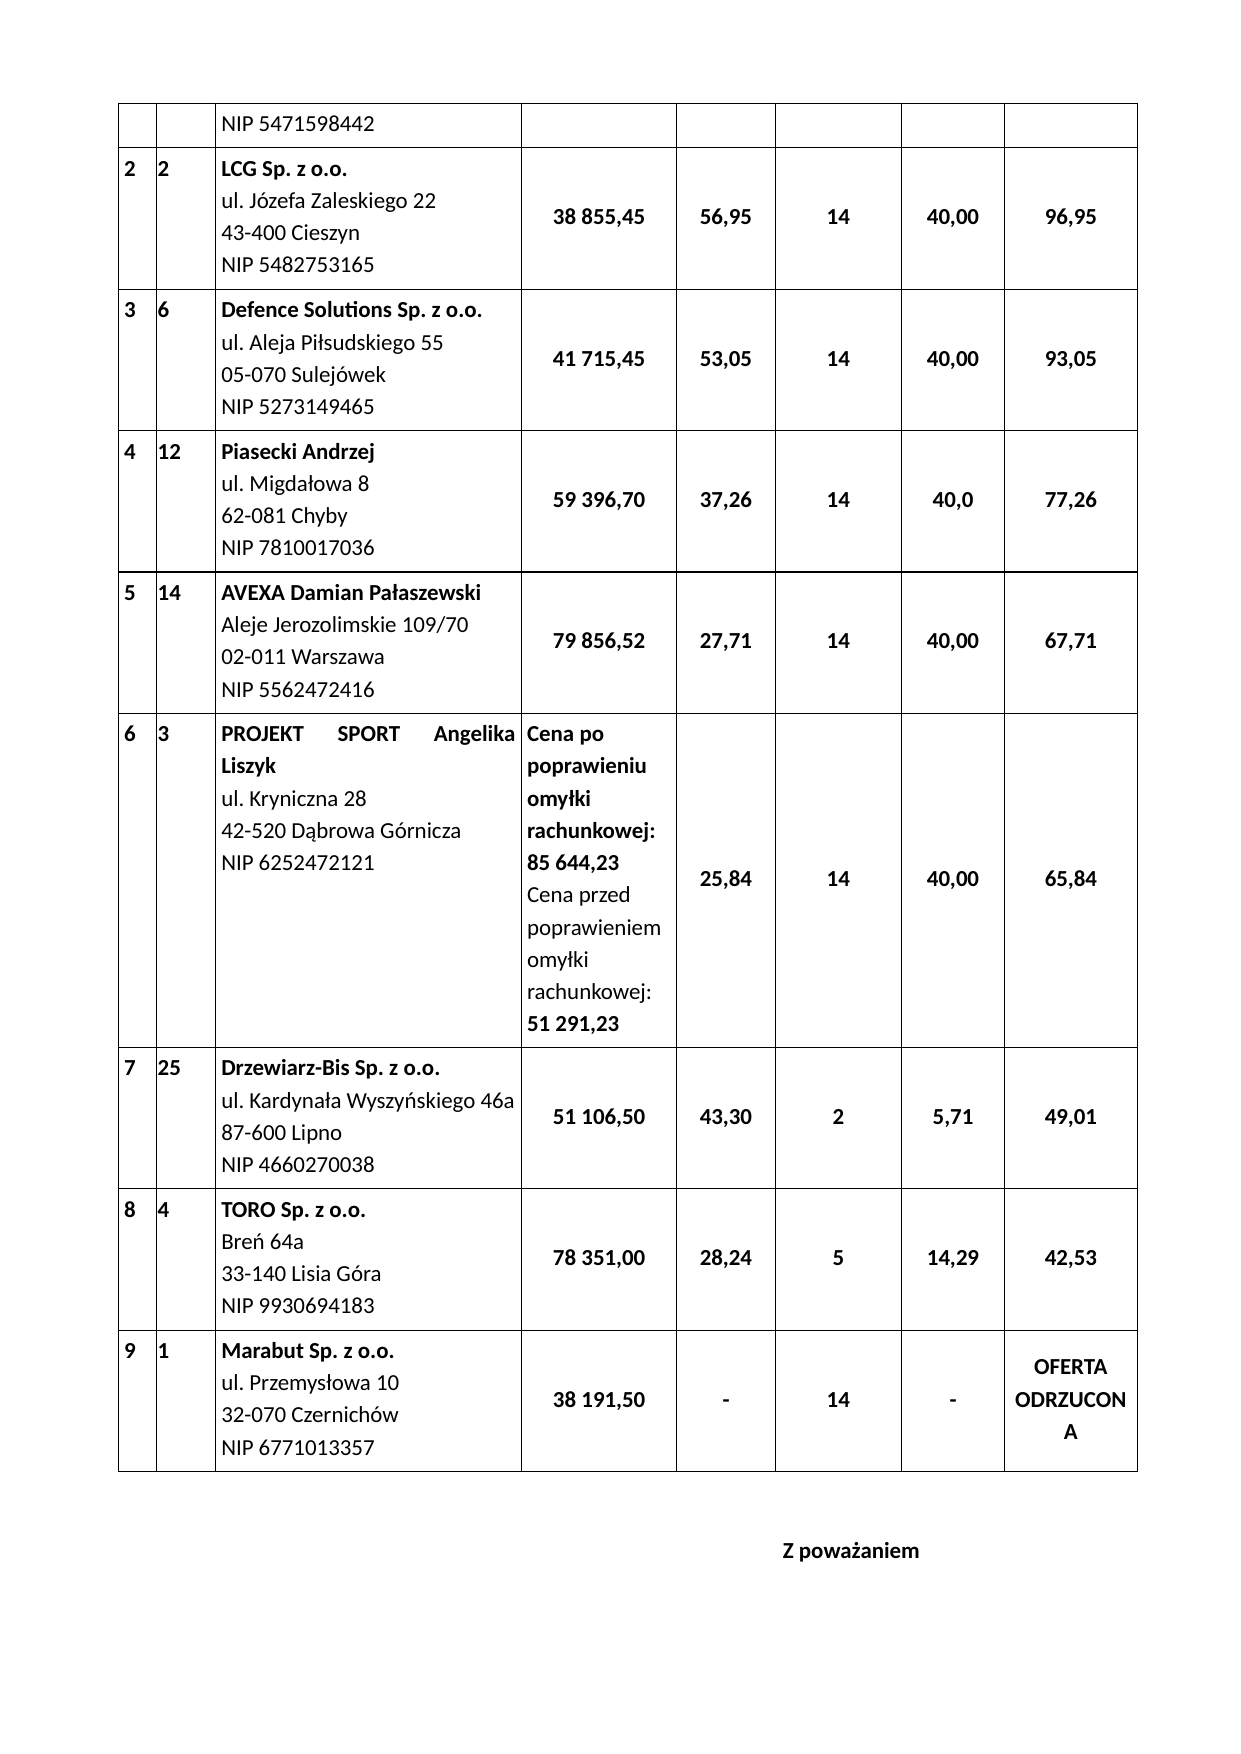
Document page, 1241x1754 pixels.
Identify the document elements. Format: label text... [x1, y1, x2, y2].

table_cell 5 [776, 1189, 901, 1329]
table_cell 25,84 [677, 714, 775, 1047]
table_cell 14 [157, 573, 215, 713]
table_cell Defence Solutions Sp. z o.o. ul. Aleja Piłsudskiego 55 05-070 Sulejówek NIP 5273149465 [216, 290, 521, 430]
table_cell 14 [776, 431, 901, 571]
table_cell NIP 5471598442 [216, 104, 521, 147]
table_cell LCG Sp. z o.o. ul. Józefa Zaleskiego 22 43-400 Cieszyn NIP 5482753165 [216, 148, 521, 289]
table_cell 14 [776, 1331, 901, 1471]
table_cell 5 [119, 573, 156, 713]
table_cell 42,53 [1005, 1189, 1137, 1329]
table_cell 38 191,50 [522, 1331, 676, 1471]
table_cell Drzewiarz-Bis Sp. z o.o. ul. Kardynała Wyszyńskiego 46a 87-600 Lipno NIP 4660270038 [216, 1048, 521, 1188]
table_cell [1005, 104, 1137, 147]
table_cell 4 [157, 1189, 215, 1329]
table_cell 14 [776, 148, 901, 289]
table_cell 43,30 [677, 1048, 775, 1188]
table_cell 40,00 [902, 148, 1004, 289]
table_cell OFERTA ODRZUCONA [1005, 1331, 1137, 1471]
table_cell PROJEKT SPORT Angelika Liszyk ul. Kryniczna 28 42-520 Dąbrowa Górnicza NIP 6252472121 [216, 714, 521, 1047]
table_cell - [902, 1331, 1004, 1471]
table_cell [119, 104, 156, 147]
table_cell [157, 104, 215, 147]
table_cell Cena po poprawieniu omyłki rachunkowej: 85 644,23 Cena przed poprawieniem omyłki rachunkowej: 51 291,23 [522, 714, 676, 1047]
table_cell [677, 104, 775, 147]
table_cell 14 [776, 573, 901, 713]
table_cell AVEXA Damian Pałaszewski Aleje Jerozolimskie 109/70 02-011 Warszawa NIP 5562472416 [216, 573, 521, 713]
table_cell 3 [157, 714, 215, 1047]
table_cell 40,00 [902, 714, 1004, 1047]
table_cell [902, 104, 1004, 147]
text Z poważaniem [783, 1536, 1137, 1564]
table_cell 49,01 [1005, 1048, 1137, 1188]
table_cell 38 855,45 [522, 148, 676, 289]
table_cell 27,71 [677, 573, 775, 713]
table_cell 93,05 [1005, 290, 1137, 430]
table_cell 40,0 [902, 431, 1004, 571]
table_cell 51 106,50 [522, 1048, 676, 1188]
table_cell 25 [157, 1048, 215, 1188]
table_cell 6 [157, 290, 215, 430]
table_cell 78 351,00 [522, 1189, 676, 1329]
table_cell TORO Sp. z o.o. Breń 64a 33-140 Lisia Góra NIP 9930694183 [216, 1189, 521, 1329]
table_cell 7 [119, 1048, 156, 1188]
table_cell 96,95 [1005, 148, 1137, 289]
table_cell 53,05 [677, 290, 775, 430]
table_cell 8 [119, 1189, 156, 1329]
table_cell Piasecki Andrzej ul. Migdałowa 8 62-081 Chyby NIP 7810017036 [216, 431, 521, 571]
table_cell 6 [119, 714, 156, 1047]
table_cell 3 [119, 290, 156, 430]
table_cell 2 [119, 148, 156, 289]
table_cell 4 [119, 431, 156, 571]
table_cell Marabut Sp. z o.o. ul. Przemysłowa 10 32-070 Czernichów NIP 6771013357 [216, 1331, 521, 1471]
table_cell 2 [776, 1048, 901, 1188]
table_cell 56,95 [677, 148, 775, 289]
table_cell 14 [776, 290, 901, 430]
table_cell 28,24 [677, 1189, 775, 1329]
table_cell [776, 104, 901, 147]
table_cell - [677, 1331, 775, 1471]
table_cell 1 [157, 1331, 215, 1471]
table_cell 9 [119, 1331, 156, 1471]
table_cell 40,00 [902, 290, 1004, 430]
table_cell 2 [157, 148, 215, 289]
table_cell 14 [776, 714, 901, 1047]
table_cell 59 396,70 [522, 431, 676, 571]
table_cell [522, 104, 676, 147]
table_cell 12 [157, 431, 215, 571]
table_cell 41 715,45 [522, 290, 676, 430]
table_cell 5,71 [902, 1048, 1004, 1188]
table_cell 37,26 [677, 431, 775, 571]
table_cell 14,29 [902, 1189, 1004, 1329]
table_cell 79 856,52 [522, 573, 676, 713]
table_cell 67,71 [1005, 573, 1137, 713]
table_cell 77,26 [1005, 431, 1137, 571]
table_cell 40,00 [902, 573, 1004, 713]
table_cell 65,84 [1005, 714, 1137, 1047]
